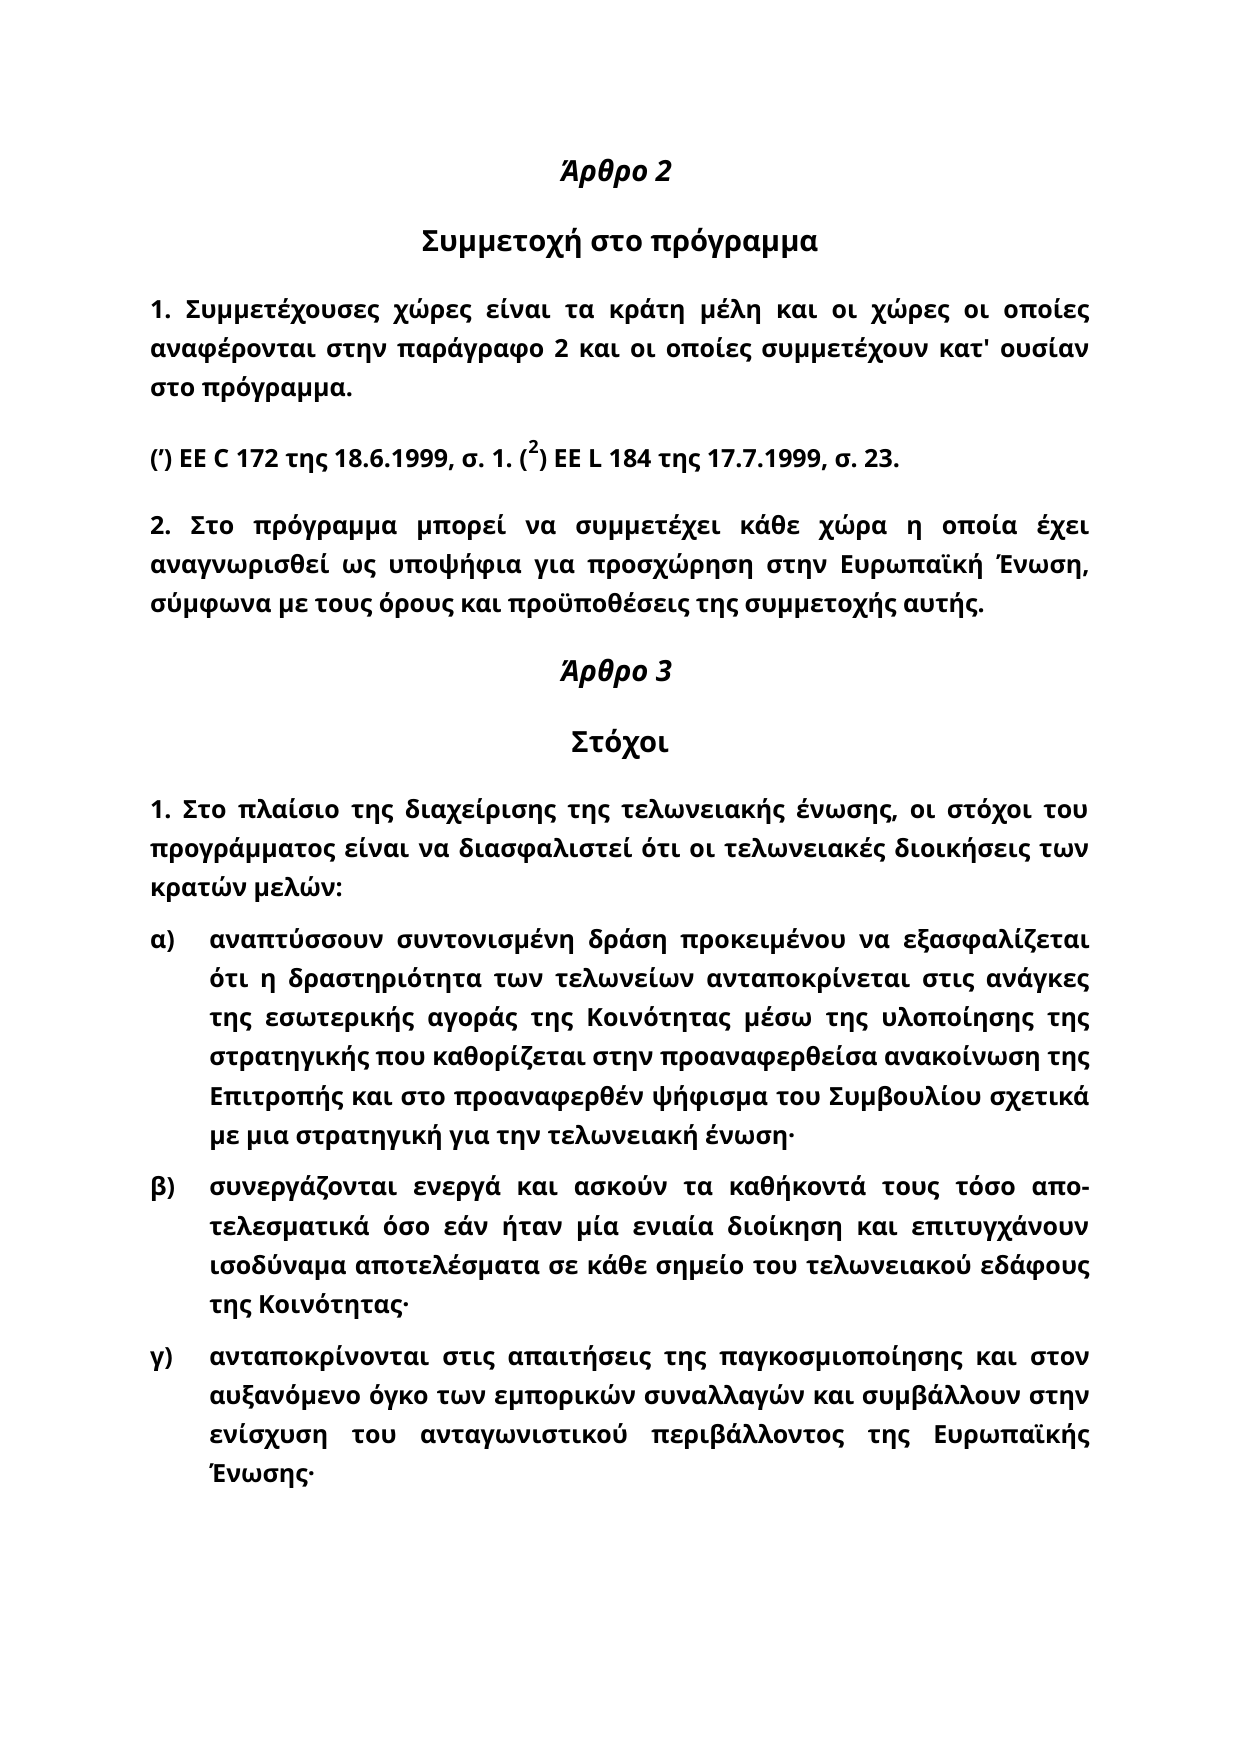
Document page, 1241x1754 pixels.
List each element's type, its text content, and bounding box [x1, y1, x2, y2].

subtitle Άρθρο 2 [150, 150, 1090, 190]
list β) συνεργάζονται ενεργά και ασκούν τα καθήκοντά τους τόσο απο- τελεσµατικά όσο εάν ήταν µία ενιαία διοίκηση και επιτυγχάνουν ισοδύναµα αποτελέσµατα σε κάθε σηµείο του τελωνειακού εδάφους της Κοινότητας· [150, 1169, 1090, 1321]
text 1. Συμμετέχουσες χώρες είναι τα κράτη μέλη και οι χώρες οι οποίες αναφέρονται στην παράγραφο 2 και οι οποίες συμμετέχουν κατ' ουσίαν στο πρόγραμμα. [150, 291, 1090, 404]
subtitle Άρθρο 3 [150, 650, 1090, 690]
list γ) ανταποκρίνονται στις απαιτήσεις της παγκοσμιοποίησης και στον αυξανόµενο όγκο των εµπορικών συναλλαγών και συµβάλλουν στην ενίσχυση του ανταγωνιστικού περιβάλλοντος της Ευρωπαϊκής Ένωσης· [150, 1338, 1090, 1490]
subtitle Στόχοι [150, 721, 1090, 761]
list α) αναπτύσσουν συντονισμένη δράση προκειμένου να εξασφαλίζεται ότι η δραστηριότητα των τελωνείων ανταποκρίνεται στις ανάγκες της εσωτερικής αγοράς της Κοινότητας µέσω της υλοποίησης της στρατηγικής που καθορίζεται στην προαναφερθείσα ανακοίνωση της Επιτροπής και στο προαναφερθέν ψήφισµα του Συµβουλίου σχετικά µε µια στρατηγική για την τελωνειακή ένωση· [150, 921, 1090, 1151]
text 2. Στο πρόγραμμα μπορεί να συμμετέχει κάθε χώρα η οποία έχει αναγνωρισθεί ως υποψήφια για προσχώρηση στην Ευρωπαϊκή Ένωση, σύμφωνα με τους όρους και προϋποθέσεις της συμμετοχής αυτής. [150, 508, 1090, 620]
subtitle Συµµετοχή στο πρόγραµµα [150, 221, 1090, 260]
text 1. Στο πλαίσιο της διαχείρισης της τελωνειακής ένωσης, οι στόχοι του προγράµµατος είναι να διασφαλιστεί ότι οι τελωνειακές διοικήσεις των κρατών μελών: [150, 791, 1090, 904]
text (’) ΕΕ C 172 της 18.6.1999, σ. 1. (2) ΕΕ L 184 της 17.7.1999, σ. 23. [150, 434, 1090, 476]
